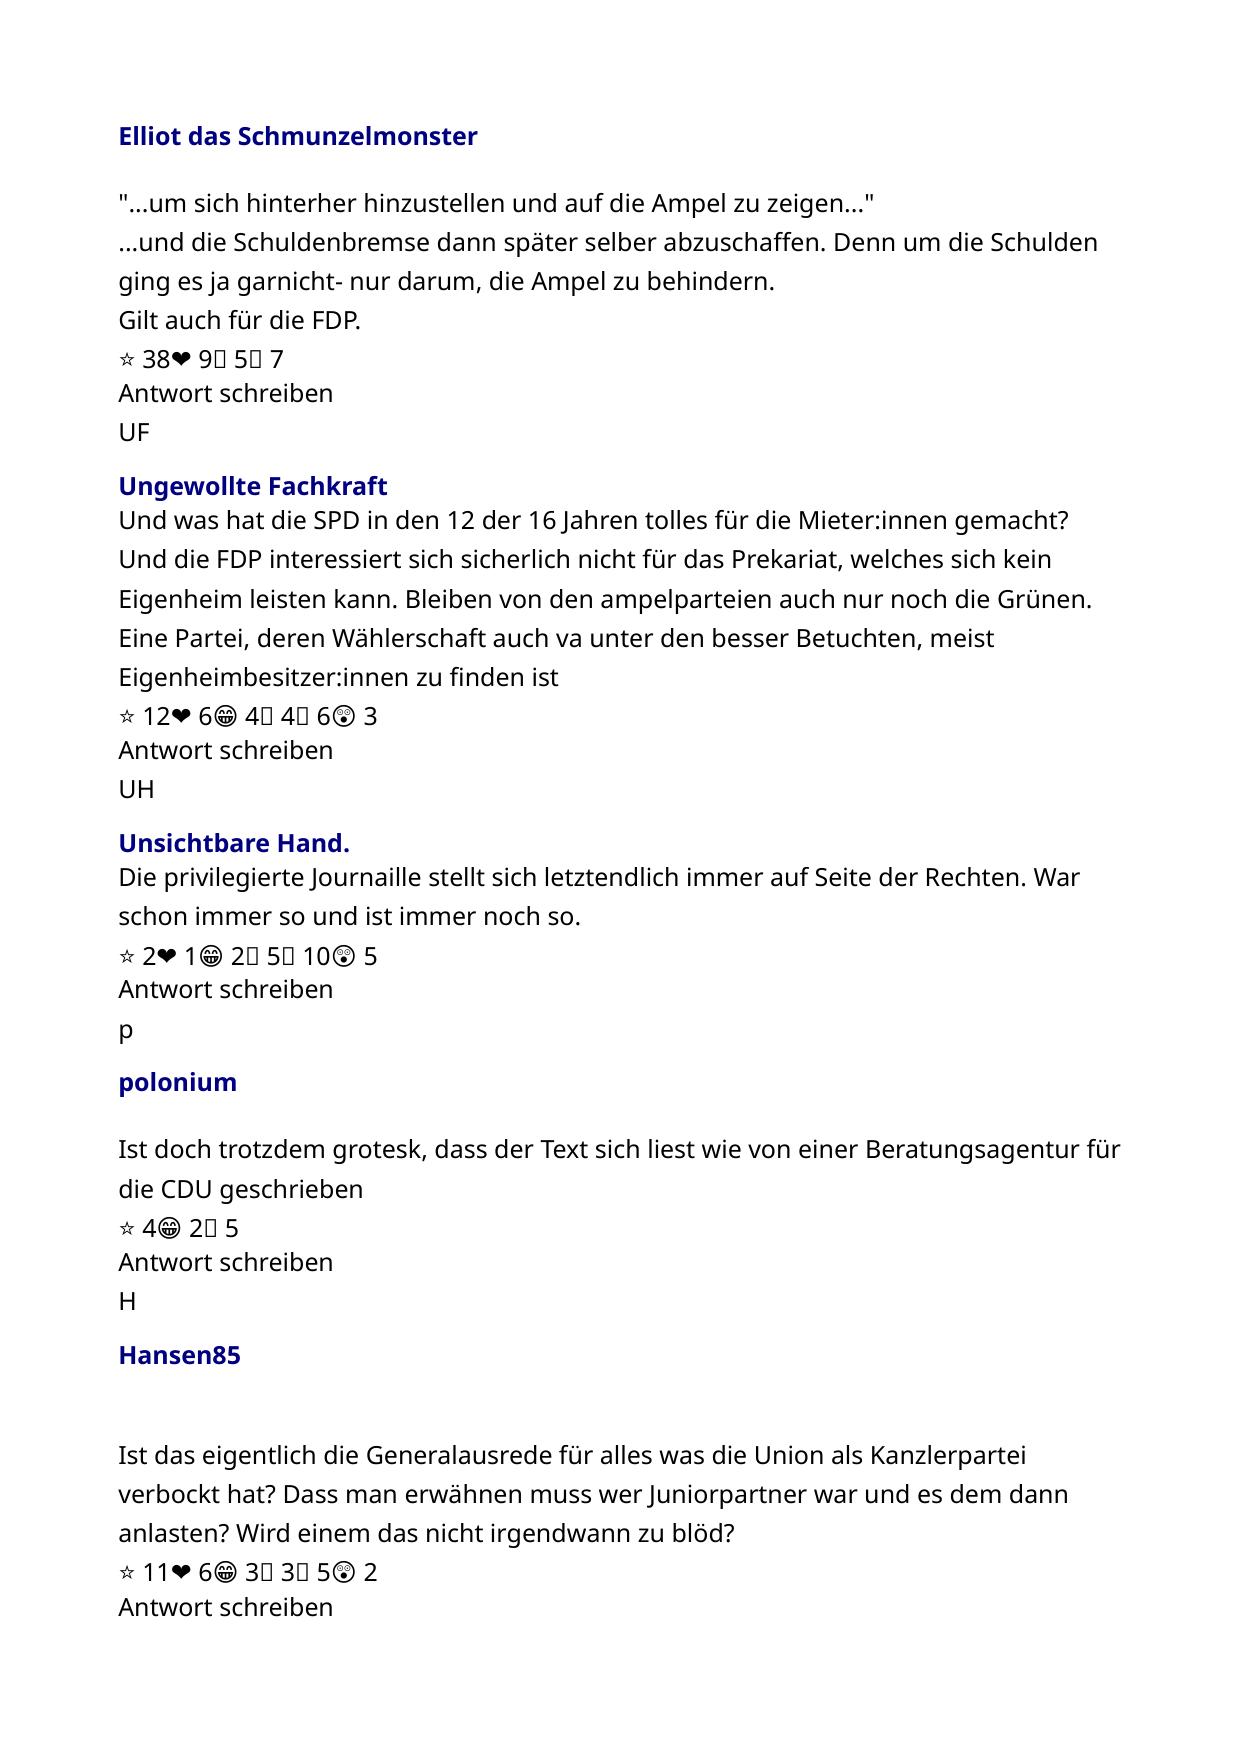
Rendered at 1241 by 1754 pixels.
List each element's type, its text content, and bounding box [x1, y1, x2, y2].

text Gilt auch für die FDP. [118, 303, 1122, 337]
text p [118, 1011, 1122, 1045]
text Ist doch trotzdem grotesk, dass der Text sich liest wie von einer Beratungsagentur für die CDU geschrieben [118, 1132, 1122, 1205]
subtitle Unsichtbare Hand. [118, 826, 1122, 860]
subtitle Elliot das Schmunzelmonster [118, 118, 1122, 152]
text UH [118, 772, 1122, 806]
text Antwort schreiben [118, 1244, 1122, 1279]
text ⭐️ 38❤️ 9🙁 5🤨 7 [118, 342, 1122, 376]
text H [118, 1284, 1122, 1318]
text Antwort schreiben [118, 1589, 1122, 1623]
text ⭐️ 4😁 2🤨 5 [118, 1211, 1122, 1244]
text Antwort schreiben [118, 972, 1122, 1006]
subtitle Ungewollte Fachkraft [118, 469, 1122, 503]
subtitle polonium [118, 1065, 1122, 1099]
text ⭐️ 11❤️ 6😁 3🙁 3🤨 5😲 2 [118, 1555, 1122, 1589]
text Und die FDP interessiert sich sicherlich nicht für das Prekariat, welches sich kein Eigenheim leisten kann. Bleiben von den ampelparteien auch nur noch die Grünen. Eine Partei, deren Wählerschaft auch va unter den besser Betuchten, meist Eigenheimbesitzer:innen zu finden ist [118, 542, 1122, 694]
text ...und die Schuldenbremse dann später selber abzuschaffen. Denn um die Schulden ging es ja garnicht- nur darum, die Ampel zu behindern. [118, 224, 1122, 298]
subtitle Hansen85 [118, 1337, 1122, 1372]
text ⭐️ 2❤️ 1😁 2🙁 5🤨 10😲 5 [118, 938, 1122, 972]
text Ist das eigentlich die Generalausrede für alles was die Union als Kanzlerpartei verbockt hat? Dass man erwähnen muss wer Juniorpartner war und es dem dann anlasten? Wird einem das nicht irgendwann zu blöd? [118, 1438, 1122, 1550]
text UF [118, 415, 1122, 449]
text "...um sich hinterher hinzustellen und auf die Ampel zu zeigen..." [118, 185, 1122, 219]
text Und was hat die SPD in den 12 der 16 Jahren tolles für die Mieter:innen gemacht? [118, 503, 1122, 537]
text Die privilegierte Journaille stellt sich letztendlich immer auf Seite der Rechten. War schon immer so und ist immer noch so. [118, 860, 1122, 933]
text Antwort schreiben [118, 376, 1122, 410]
text Antwort schreiben [118, 733, 1122, 767]
text ⭐️ 12❤️ 6😁 4🙁 4🤨 6😲 3 [118, 699, 1122, 733]
